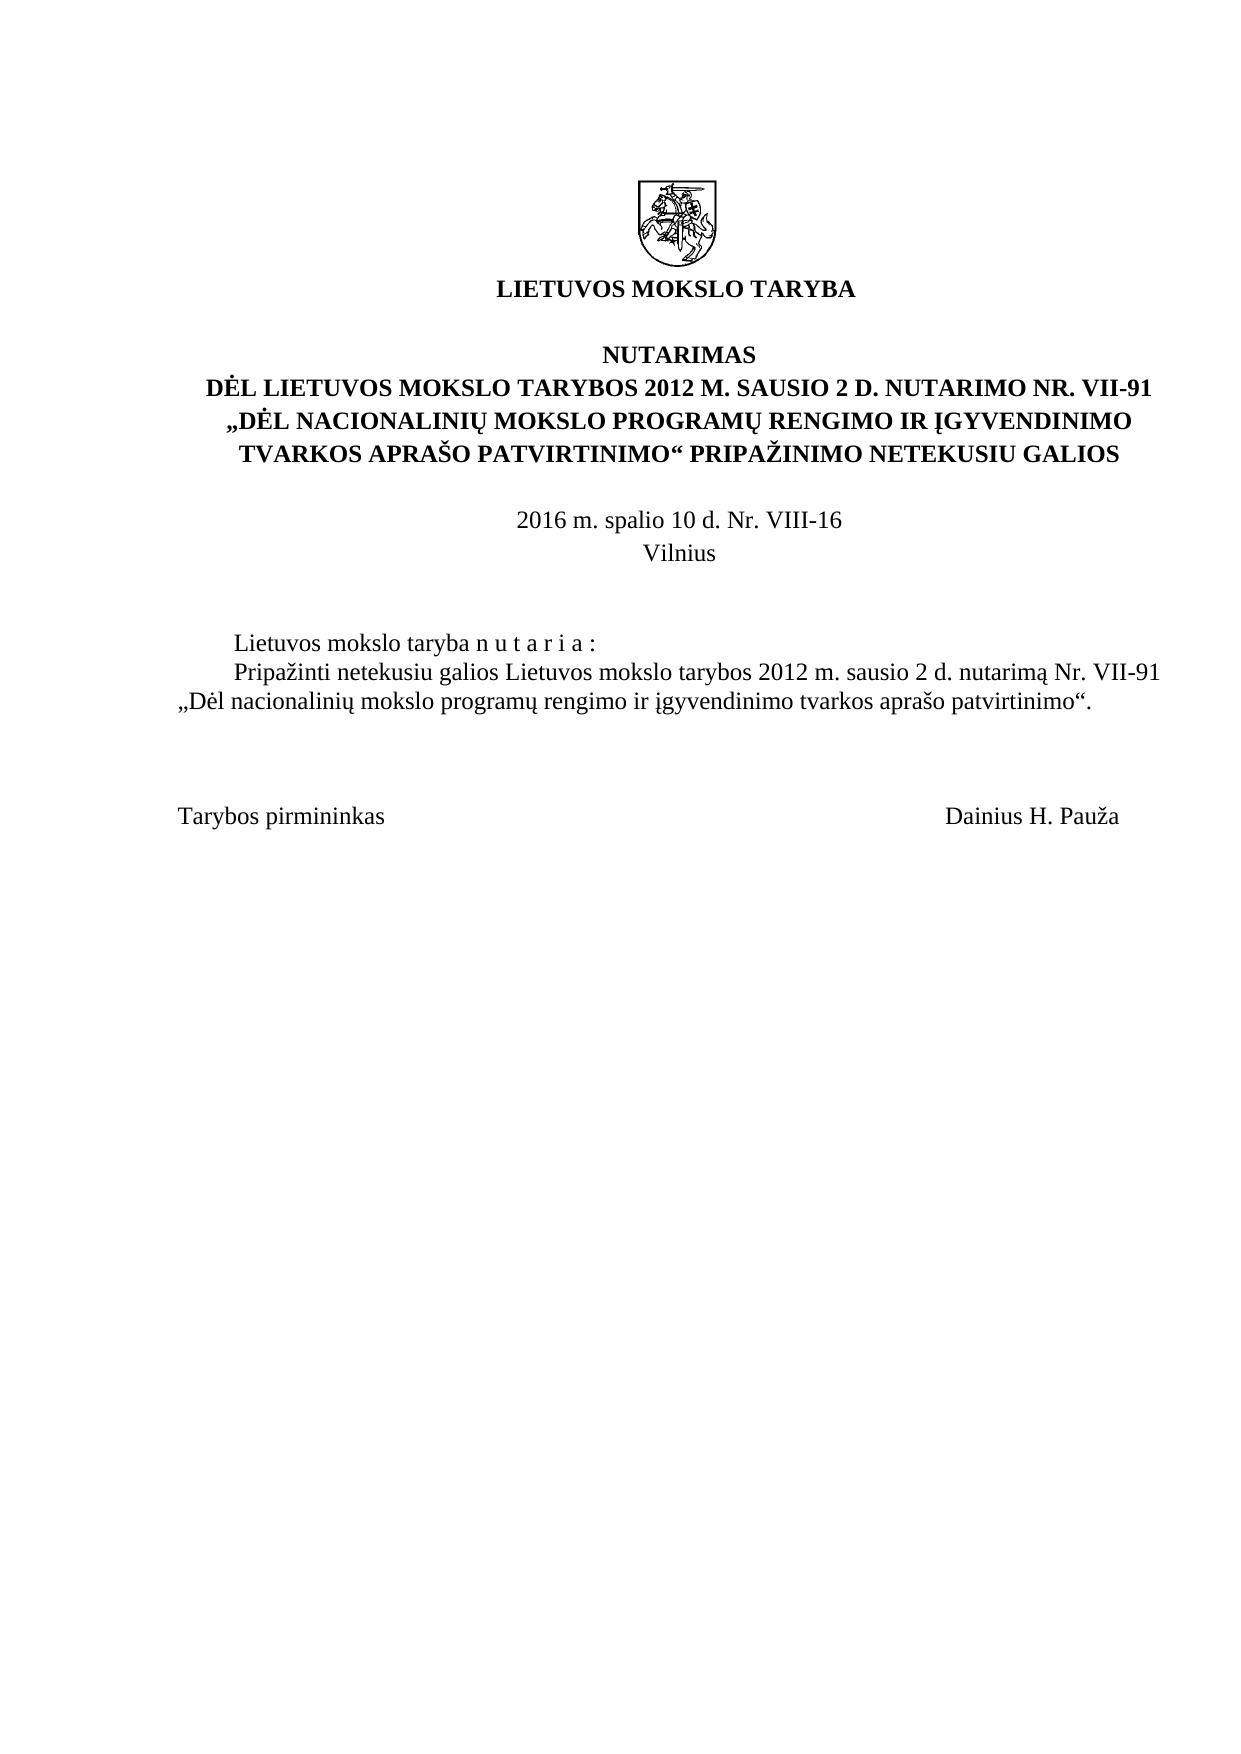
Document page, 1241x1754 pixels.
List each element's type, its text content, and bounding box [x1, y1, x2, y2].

text Vilnius [177, 538, 1181, 567]
text Lietuvos mokslo taryba nutaria: [233, 628, 1181, 657]
text LIETUVOS MOKSLO TARYBA [177, 274, 1181, 302]
text DĖL LIETUVOS MOKSLO TARYBOS 2012 m. SAUSIO 2 d. NUTARIMO nr. VII-91 „DĖL NACIONALINIŲ MOKSLO PROGRAMŲ RENGIMO IR ĮGYVENDINIMO TVARKOS APRAŠO PATVIRTINIMO“ PRIPAŽINIMO NETEKUSIU GALIOS [177, 373, 1181, 467]
text Pripažinti netekusiu galios Lietuvos mokslo tarybos 2012 m. sausio 2 d. nutarimą Nr. VII-91 „Dėl nacionalinių mokslo programų rengimo ir įgyvendinimo tvarkos aprašo patvirtinimo“. [177, 657, 1181, 714]
text Tarybos pirmininkas Dainius H. Pauža [177, 801, 1181, 829]
text NUTARIMAS [177, 340, 1181, 368]
text 2016 m. spalio 10 d. Nr. VIII-16 [177, 505, 1181, 533]
